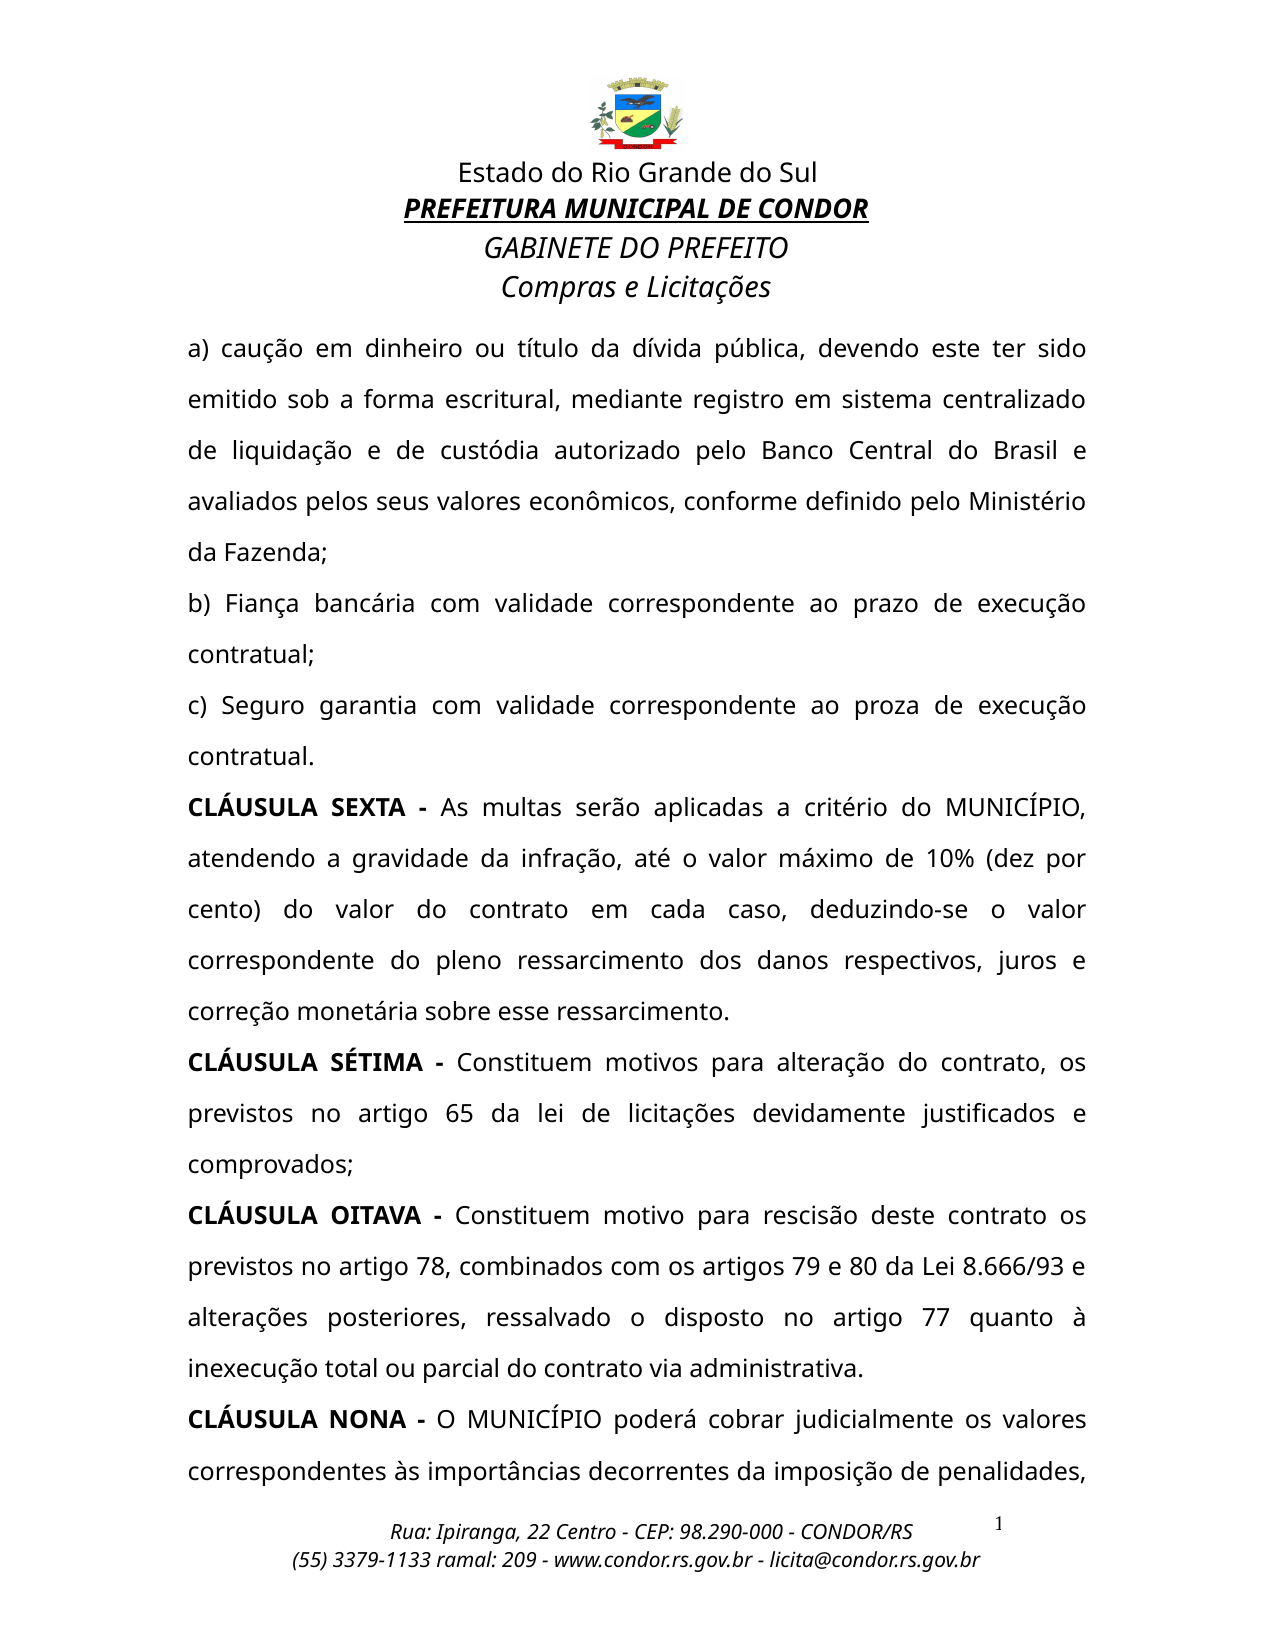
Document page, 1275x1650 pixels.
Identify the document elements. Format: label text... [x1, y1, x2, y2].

text b) Fiança bancária com validade correspondente ao prazo de execução contratual; [187, 586, 1087, 671]
text CLÁUSULA NONA - O MUNICÍPIO poderá cobrar judicialmente os valores correspondentes às importâncias decorrentes da imposição de penalidades, [187, 1402, 1087, 1487]
text c) Seguro garantia com validade correspondente ao proza de execução contratual. [187, 688, 1087, 773]
text a) caução em dinheiro ou título da dívida pública, devendo este ter sido emitido sob a forma escritural, mediante registro em sistema centralizado de liquidação e de custódia autorizado pelo Banco Central do Brasil e avaliados pelos seus valores econômicos, conforme definido pelo Ministério da Fazenda; [187, 330, 1087, 568]
text CLÁUSULA OITAVA - Constituem motivo para rescisão deste contrato os previstos no artigo 78, combinados com os artigos 79 e 80 da Lei 8.666/93 e alterações posteriores, ressalvado o disposto no artigo 77 quanto à inexecução total ou parcial do contrato via administrativa. [187, 1198, 1087, 1385]
text CLÁUSULA SEXTA - As multas serão aplicadas a critério do MUNICÍPIO, atendendo a gravidade da infração, até o valor máximo de 10% (dez por cento) do valor do contrato em cada caso, deduzindo-se o valor correspondente do pleno ressarcimento dos danos respectivos, juros e correção monetária sobre esse ressarcimento. [187, 790, 1087, 1028]
text CLÁUSULA SÉTIMA - Constituem motivos para alteração do contrato, os previstos no artigo 65 da lei de licitações devidamente justificados e comprovados; [187, 1045, 1087, 1181]
